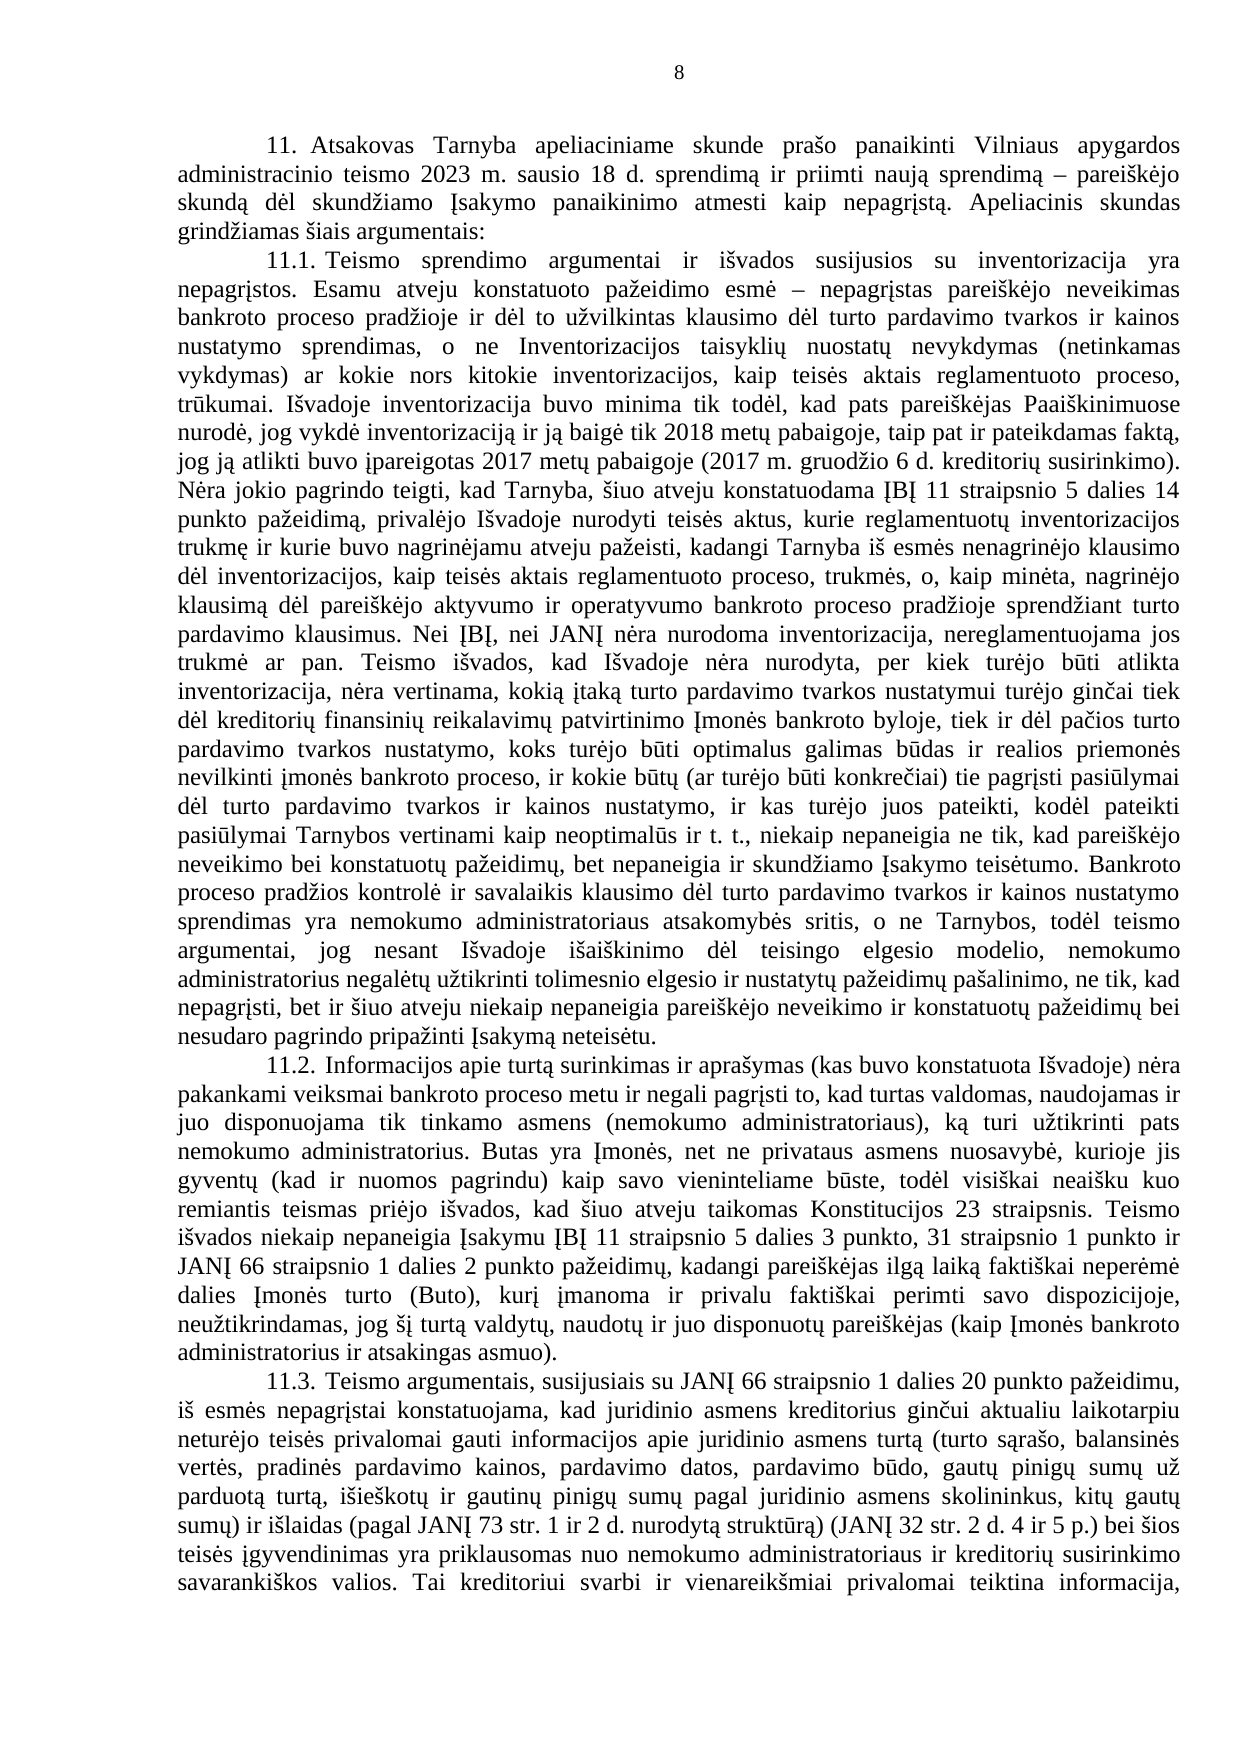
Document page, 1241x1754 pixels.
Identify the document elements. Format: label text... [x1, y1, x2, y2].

text 11.3. Teismo argumentais, susijusiais su JANĮ 66 straipsnio 1 dalies 20 punkto pažeidimu, iš esmės nepagrįstai konstatuojama, kad juridinio asmens kreditorius ginčui aktualiu laikotarpiu neturėjo teisės privalomai gauti informacijos apie juridinio asmens turtą (turto sąrašo, balansinės vertės, pradinės pardavimo kainos, pardavimo datos, pardavimo būdo, gautų pinigų sumų už parduotą turtą, išieškotų ir gautinų pinigų sumų pagal juridinio asmens skolininkus, kitų gautų sumų) ir išlaidas (pagal JANĮ 73 str. 1 ir 2 d. nurodytą struktūrą) (JANĮ 32 str. 2 d. 4 ir 5 p.) bei šios teisės įgyvendinimas yra priklausomas nuo nemokumo administratoriaus ir kreditorių susirinkimo savarankiškos valios. Tai kreditoriui svarbi ir vienareikšmiai privalomai teiktina informacija, [177, 1366, 1181, 1596]
text 11.2. Informacijos apie turtą surinkimas ir aprašymas (kas buvo konstatuota Išvadoje) nėra pakankami veiksmai bankroto proceso metu ir negali pagrįsti to, kad turtas valdomas, naudojamas ir juo disponuojama tik tinkamo asmens (nemokumo administratoriaus), ką turi užtikrinti pats nemokumo administratorius. Butas yra Įmonės, net ne privataus asmens nuosavybė, kurioje jis gyventų (kad ir nuomos pagrindu) kaip savo vieninteliame būste, todėl visiškai neaišku kuo remiantis teismas priėjo išvados, kad šiuo atveju taikomas Konstitucijos 23 straipsnis. Teismo išvados niekaip nepaneigia Įsakymu ĮBĮ 11 straipsnio 5 dalies 3 punkto, 31 straipsnio 1 punkto ir JANĮ 66 straipsnio 1 dalies 2 punkto pažeidimų, kadangi pareiškėjas ilgą laiką faktiškai neperėmė dalies Įmonės turto (Buto), kurį įmanoma ir privalu faktiškai perimti savo dispozicijoje, neužtikrindamas, jog šį turtą valdytų, naudotų ir juo disponuotų pareiškėjas (kaip Įmonės bankroto administratorius ir atsakingas asmuo). [177, 1050, 1181, 1366]
text 11.1. Teismo sprendimo argumentai ir išvados susijusios su inventorizacija yra nepagrįstos. Esamu atveju konstatuoto pažeidimo esmė – nepagrįstas pareiškėjo neveikimas bankroto proceso pradžioje ir dėl to užvilkintas klausimo dėl turto pardavimo tvarkos ir kainos nustatymo sprendimas, o ne Inventorizacijos taisyklių nuostatų nevykdymas (netinkamas vykdymas) ar kokie nors kitokie inventorizacijos, kaip teisės aktais reglamentuoto proceso, trūkumai. Išvadoje inventorizacija buvo minima tik todėl, kad pats pareiškėjas Paaiškinimuose nurodė, jog vykdė inventorizaciją ir ją baigė tik 2018 metų pabaigoje, taip pat ir pateikdamas faktą, jog ją atlikti buvo įpareigotas 2017 metų pabaigoje (2017 m. gruodžio 6 d. kreditorių susirinkimo). Nėra jokio pagrindo teigti, kad Tarnyba, šiuo atveju konstatuodama ĮBĮ 11 straipsnio 5 dalies 14 punkto pažeidimą, privalėjo Išvadoje nurodyti teisės aktus, kurie reglamentuotų inventorizacijos trukmę ir kurie buvo nagrinėjamu atveju pažeisti, kadangi Tarnyba iš esmės nenagrinėjo klausimo dėl inventorizacijos, kaip teisės aktais reglamentuoto proceso, trukmės, o, kaip minėta, nagrinėjo klausimą dėl pareiškėjo aktyvumo ir operatyvumo bankroto proceso pradžioje sprendžiant turto pardavimo klausimus. Nei ĮBĮ, nei JANĮ nėra nurodoma inventorizacija, nereglamentuojama jos trukmė ar pan. Teismo išvados, kad Išvadoje nėra nurodyta, per kiek turėjo būti atlikta inventorizacija, nėra vertinama, kokią įtaką turto pardavimo tvarkos nustatymui turėjo ginčai tiek dėl kreditorių finansinių reikalavimų patvirtinimo Įmonės bankroto byloje, tiek ir dėl pačios turto pardavimo tvarkos nustatymo, koks turėjo būti optimalus galimas būdas ir realios priemonės nevilkinti įmonės bankroto proceso, ir kokie būtų (ar turėjo būti konkrečiai) tie pagrįsti pasiūlymai dėl turto pardavimo tvarkos ir kainos nustatymo, ir kas turėjo juos pateikti, kodėl pateikti pasiūlymai Tarnybos vertinami kaip neoptimalūs ir t. t., niekaip nepaneigia ne tik, kad pareiškėjo neveikimo bei konstatuotų pažeidimų, bet nepaneigia ir skundžiamo Įsakymo teisėtumo. Bankroto proceso pradžios kontrolė ir savalaikis klausimo dėl turto pardavimo tvarkos ir kainos nustatymo sprendimas yra nemokumo administratoriaus atsakomybės sritis, o ne Tarnybos, todėl teismo argumentai, jog nesant Išvadoje išaiškinimo dėl teisingo elgesio modelio, nemokumo administratorius negalėtų užtikrinti tolimesnio elgesio ir nustatytų pažeidimų pašalinimo, ne tik, kad nepagrįsti, bet ir šiuo atveju niekaip nepaneigia pareiškėjo neveikimo ir konstatuotų pažeidimų bei nesudaro pagrindo pripažinti Įsakymą neteisėtu. [177, 245, 1181, 1050]
text 11. Atsakovas Tarnyba apeliaciniame skunde prašo panaikinti Vilniaus apygardos administracinio teismo 2023 m. sausio 18 d. sprendimą ir priimti naują sprendimą – pareiškėjo skundą dėl skundžiamo Įsakymo panaikinimo atmesti kaip nepagrįstą. Apeliacinis skundas grindžiamas šiais argumentais: [177, 130, 1181, 245]
